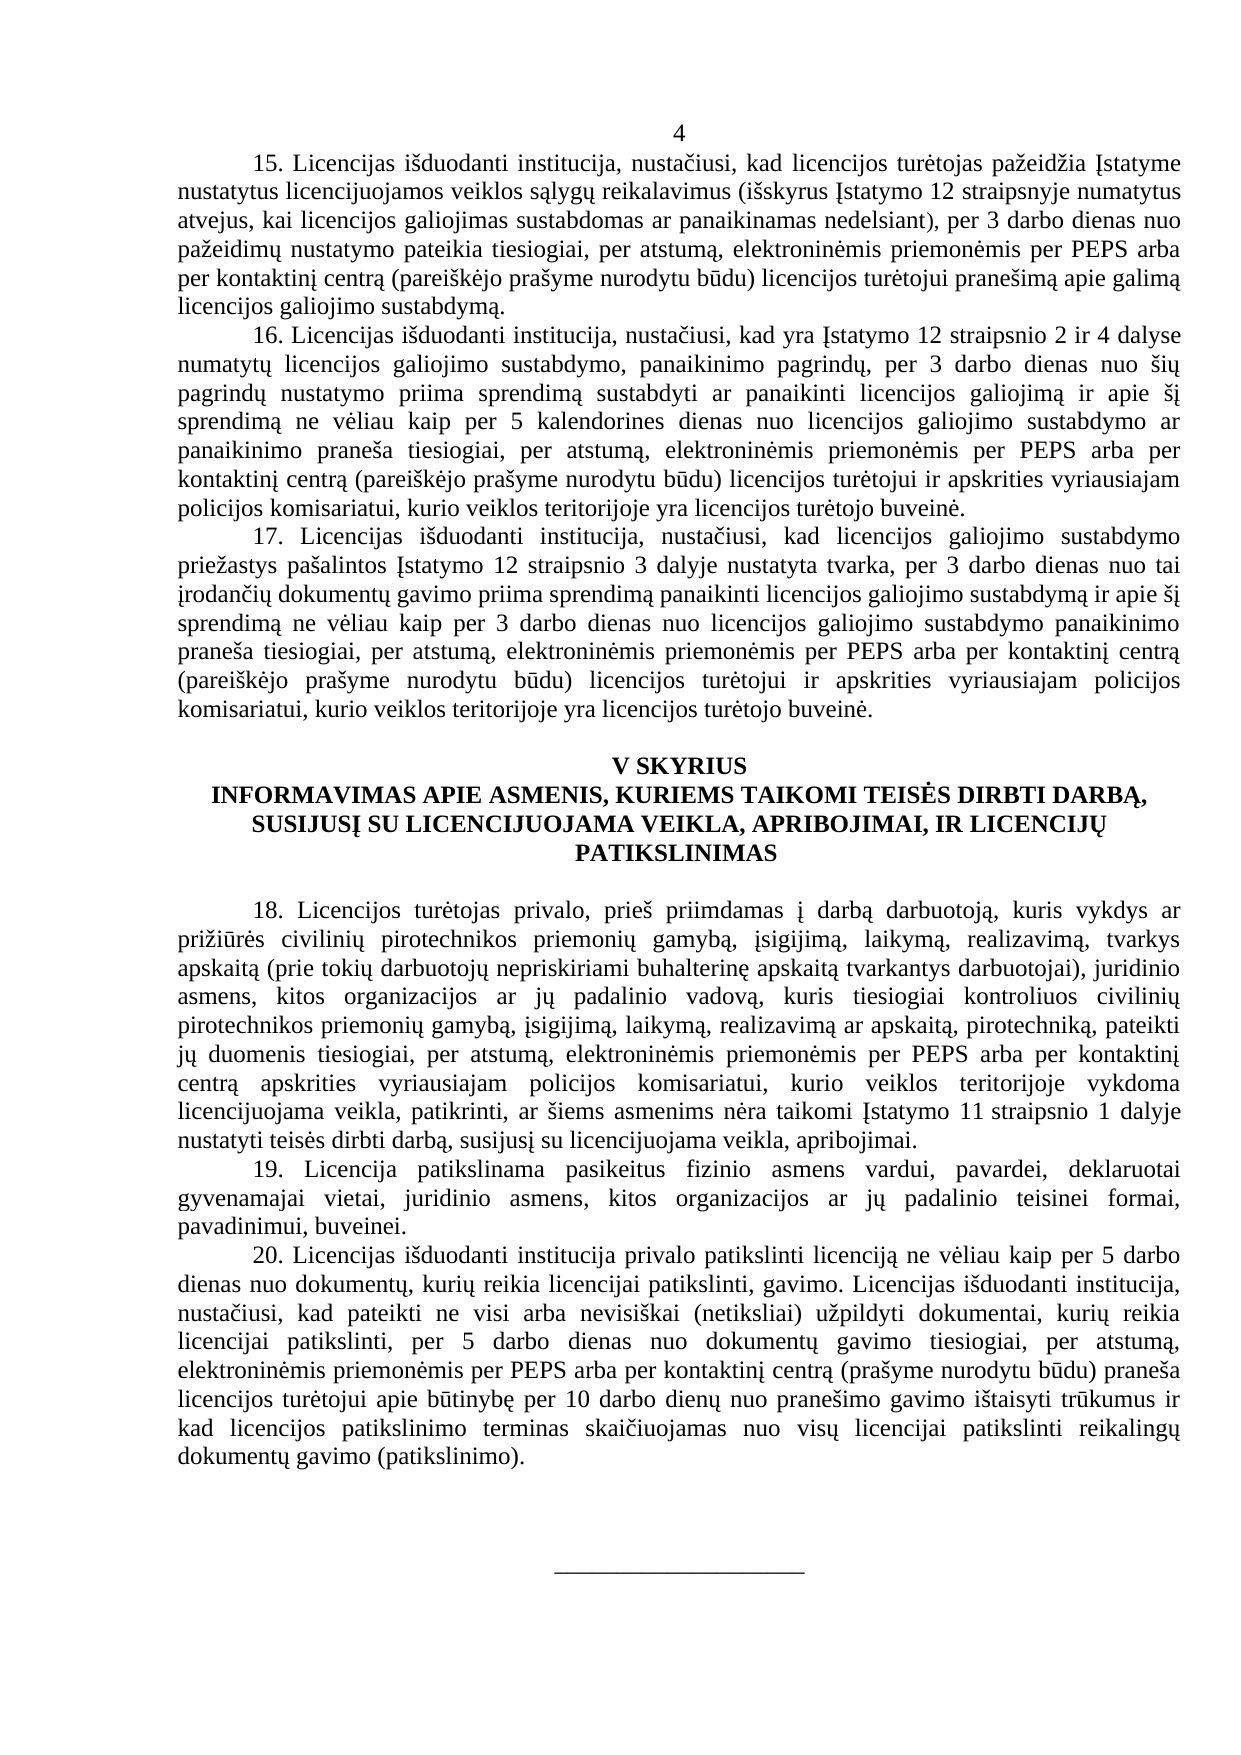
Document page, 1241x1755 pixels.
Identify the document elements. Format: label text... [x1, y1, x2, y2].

text 19. Licencija patikslinama pasikeitus fizinio asmens vardui, pavardei, deklaruotai gyvenamajai vietai, juridinio asmens, kitos organizacijos ar jų padalinio teisinei formai, pavadinimui, buveinei. [177, 1154, 1181, 1240]
text INFORMAVIMAS APIE ASMENIS, KURIEMS TAIKOMI TEISĖS DIRBTI DARBĄ, SUSIJUSĮ SU LICENCIJUOJAMA VEIKLA, APRIBOJIMAI, IR LICENCIJŲ PATIKSLINIMAS [177, 780, 1181, 866]
text 15. Licencijas išduodanti institucija, nustačiusi, kad licencijos turėtojas pažeidžia Įstatyme nustatytus licencijuojamos veiklos sąlygų reikalavimus (išskyrus Įstatymo 12 straipsnyje numatytus atvejus, kai licencijos galiojimas sustabdomas ar panaikinamas nedelsiant), per 3 darbo dienas nuo pažeidimų nustatymo pateikia tiesiogiai, per atstumą, elektroninėmis priemonėmis per PEPS arba per kontaktinį centrą (pareiškėjo prašyme nurodytu būdu) licencijos turėtojui pranešimą apie galimą licencijos galiojimo sustabdymą. [177, 148, 1181, 320]
text 18. Licencijos turėtojas privalo, prieš priimdamas į darbą darbuotoją, kuris vykdys ar prižiūrės civilinių pirotechnikos priemonių gamybą, įsigijimą, laikymą, realizavimą, tvarkys apskaitą (prie tokių darbuotojų nepriskiriami buhalterinę apskaitą tvarkantys darbuotojai), juridinio asmens, kitos organizacijos ar jų padalinio vadovą, kuris tiesiogiai kontroliuos civilinių pirotechnikos priemonių gamybą, įsigijimą, laikymą, realizavimą ar apskaitą, pirotechniką, pateikti jų duomenis tiesiogiai, per atstumą, elektroninėmis priemonėmis per PEPS arba per kontaktinį centrą apskrities vyriausiajam policijos komisariatui, kurio veiklos teritorijoje vykdoma licencijuojama veikla, patikrinti, ar šiems asmenims nėra taikomi Įstatymo 11 straipsnio 1 dalyje nustatyti teisės dirbti darbą, susijusį su licencijuojama veikla, apribojimai. [177, 895, 1181, 1154]
text 17. Licencijas išduodanti institucija, nustačiusi, kad licencijos galiojimo sustabdymo priežastys pašalintos Įstatymo 12 straipsnio 3 dalyje nustatyta tvarka, per 3 darbo dienas nuo tai įrodančių dokumentų gavimo priima sprendimą panaikinti licencijos galiojimo sustabdymą ir apie šį sprendimą ne vėliau kaip per 3 darbo dienas nuo licencijos galiojimo sustabdymo panaikinimo praneša tiesiogiai, per atstumą, elektroninėmis priemonėmis per PEPS arba per kontaktinį centrą (pareiškėjo prašyme nurodytu būdu) licencijos turėtojui ir apskrities vyriausiajam policijos komisariatui, kurio veiklos teritorijoje yra licencijos turėtojo buveinė. [177, 521, 1181, 723]
text –––––––––––––––––––– [177, 1556, 1181, 1585]
text 20. Licencijas išduodanti institucija privalo patikslinti licenciją ne vėliau kaip per 5 darbo dienas nuo dokumentų, kurių reikia licencijai patikslinti, gavimo. Licencijas išduodanti institucija, nustačiusi, kad pateikti ne visi arba nevisiškai (netiksliai) užpildyti dokumentai, kurių reikia licencijai patikslinti, per 5 darbo dienas nuo dokumentų gavimo tiesiogiai, per atstumą, elektroninėmis priemonėmis per PEPS arba per kontaktinį centrą (prašyme nurodytu būdu) praneša licencijos turėtojui apie būtinybę per 10 darbo dienų nuo pranešimo gavimo ištaisyti trūkumus ir kad licencijos patikslinimo terminas skaičiuojamas nuo visų licencijai patikslinti reikalingų dokumentų gavimo (patikslinimo). [177, 1240, 1181, 1470]
text 16. Licencijas išduodanti institucija, nustačiusi, kad yra Įstatymo 12 straipsnio 2 ir 4 dalyse numatytų licencijos galiojimo sustabdymo, panaikinimo pagrindų, per 3 darbo dienas nuo šių pagrindų nustatymo priima sprendimą sustabdyti ar panaikinti licencijos galiojimą ir apie šį sprendimą ne vėliau kaip per 5 kalendorines dienas nuo licencijos galiojimo sustabdymo ar panaikinimo praneša tiesiogiai, per atstumą, elektroninėmis priemonėmis per PEPS arba per kontaktinį centrą (pareiškėjo prašyme nurodytu būdu) licencijos turėtojui ir apskrities vyriausiajam policijos komisariatui, kurio veiklos teritorijoje yra licencijos turėtojo buveinė. [177, 320, 1181, 521]
text V SKYRIUS [177, 751, 1181, 780]
